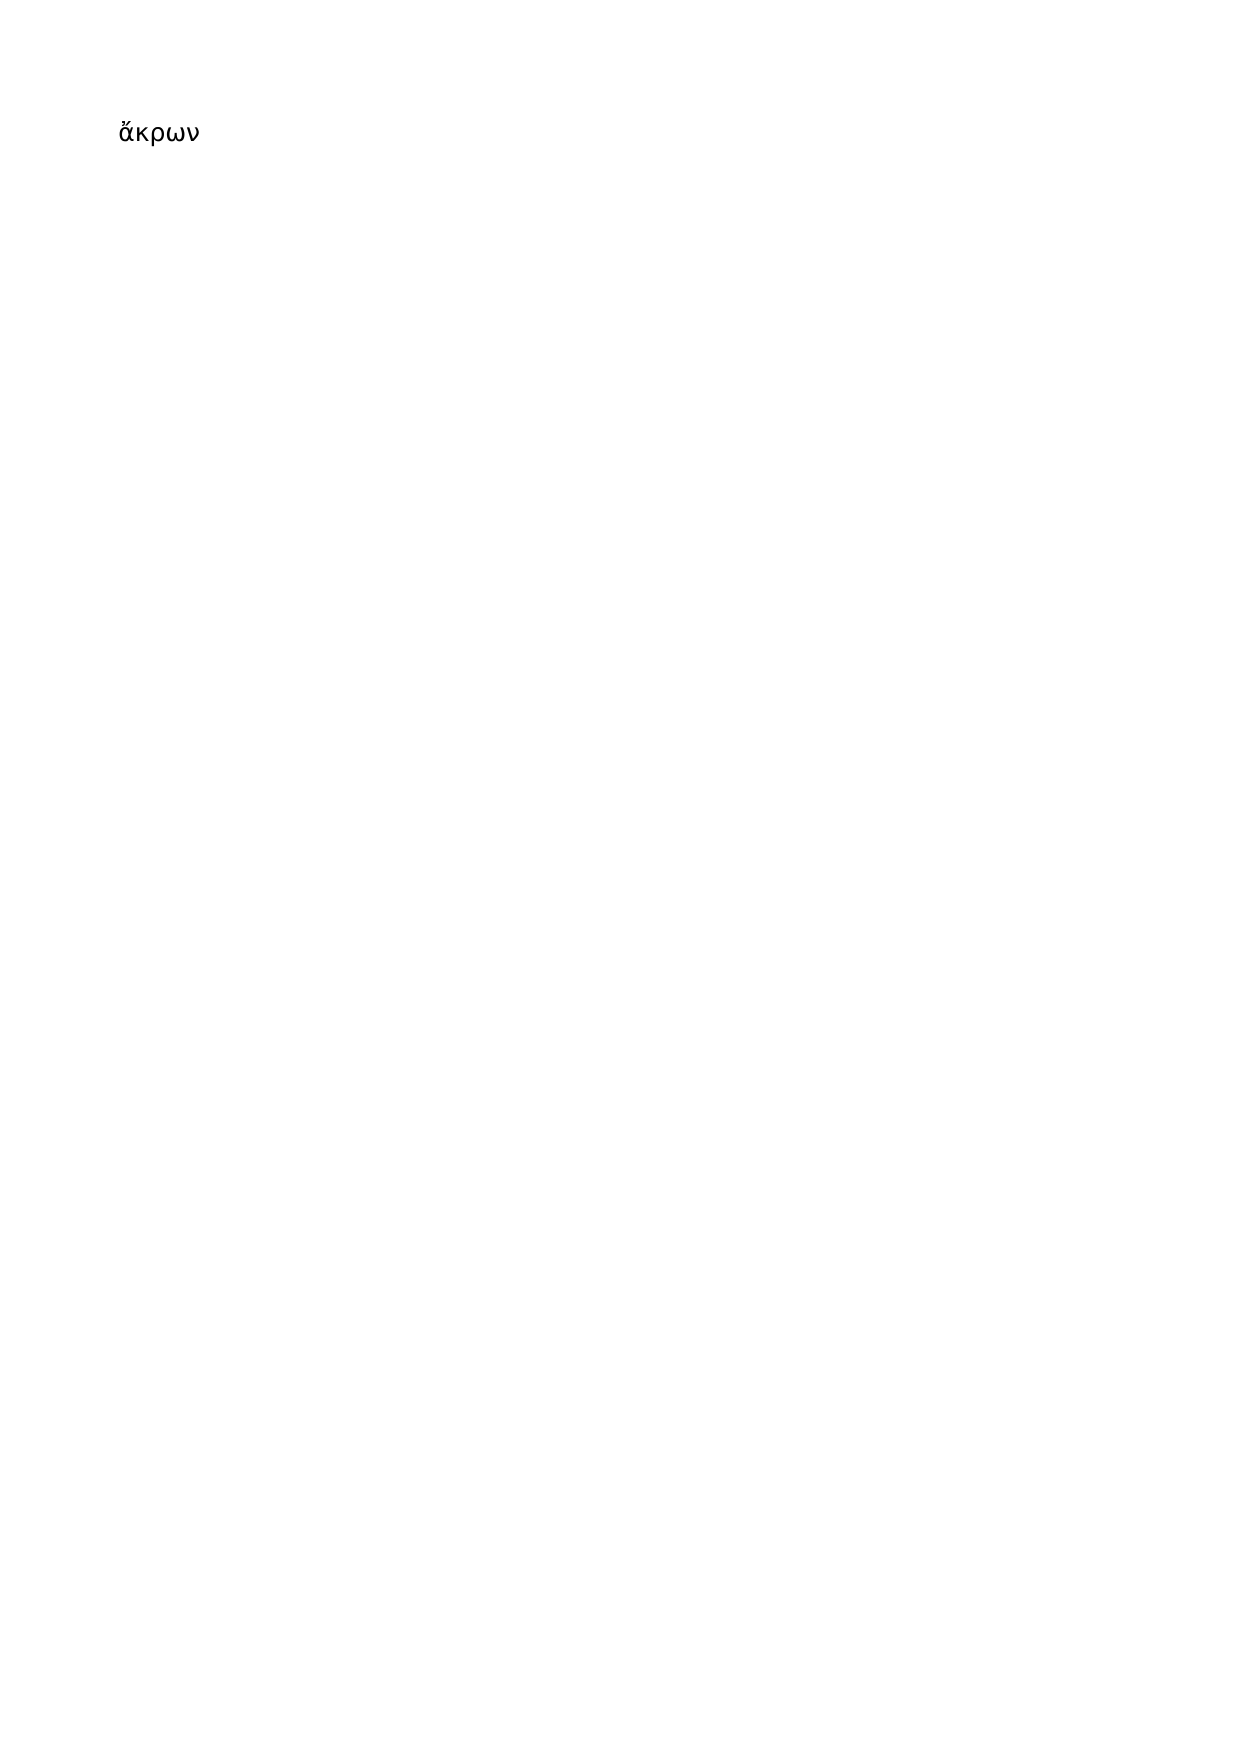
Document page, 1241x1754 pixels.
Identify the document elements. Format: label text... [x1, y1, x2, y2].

text ἄκρων [118, 118, 1122, 147]
